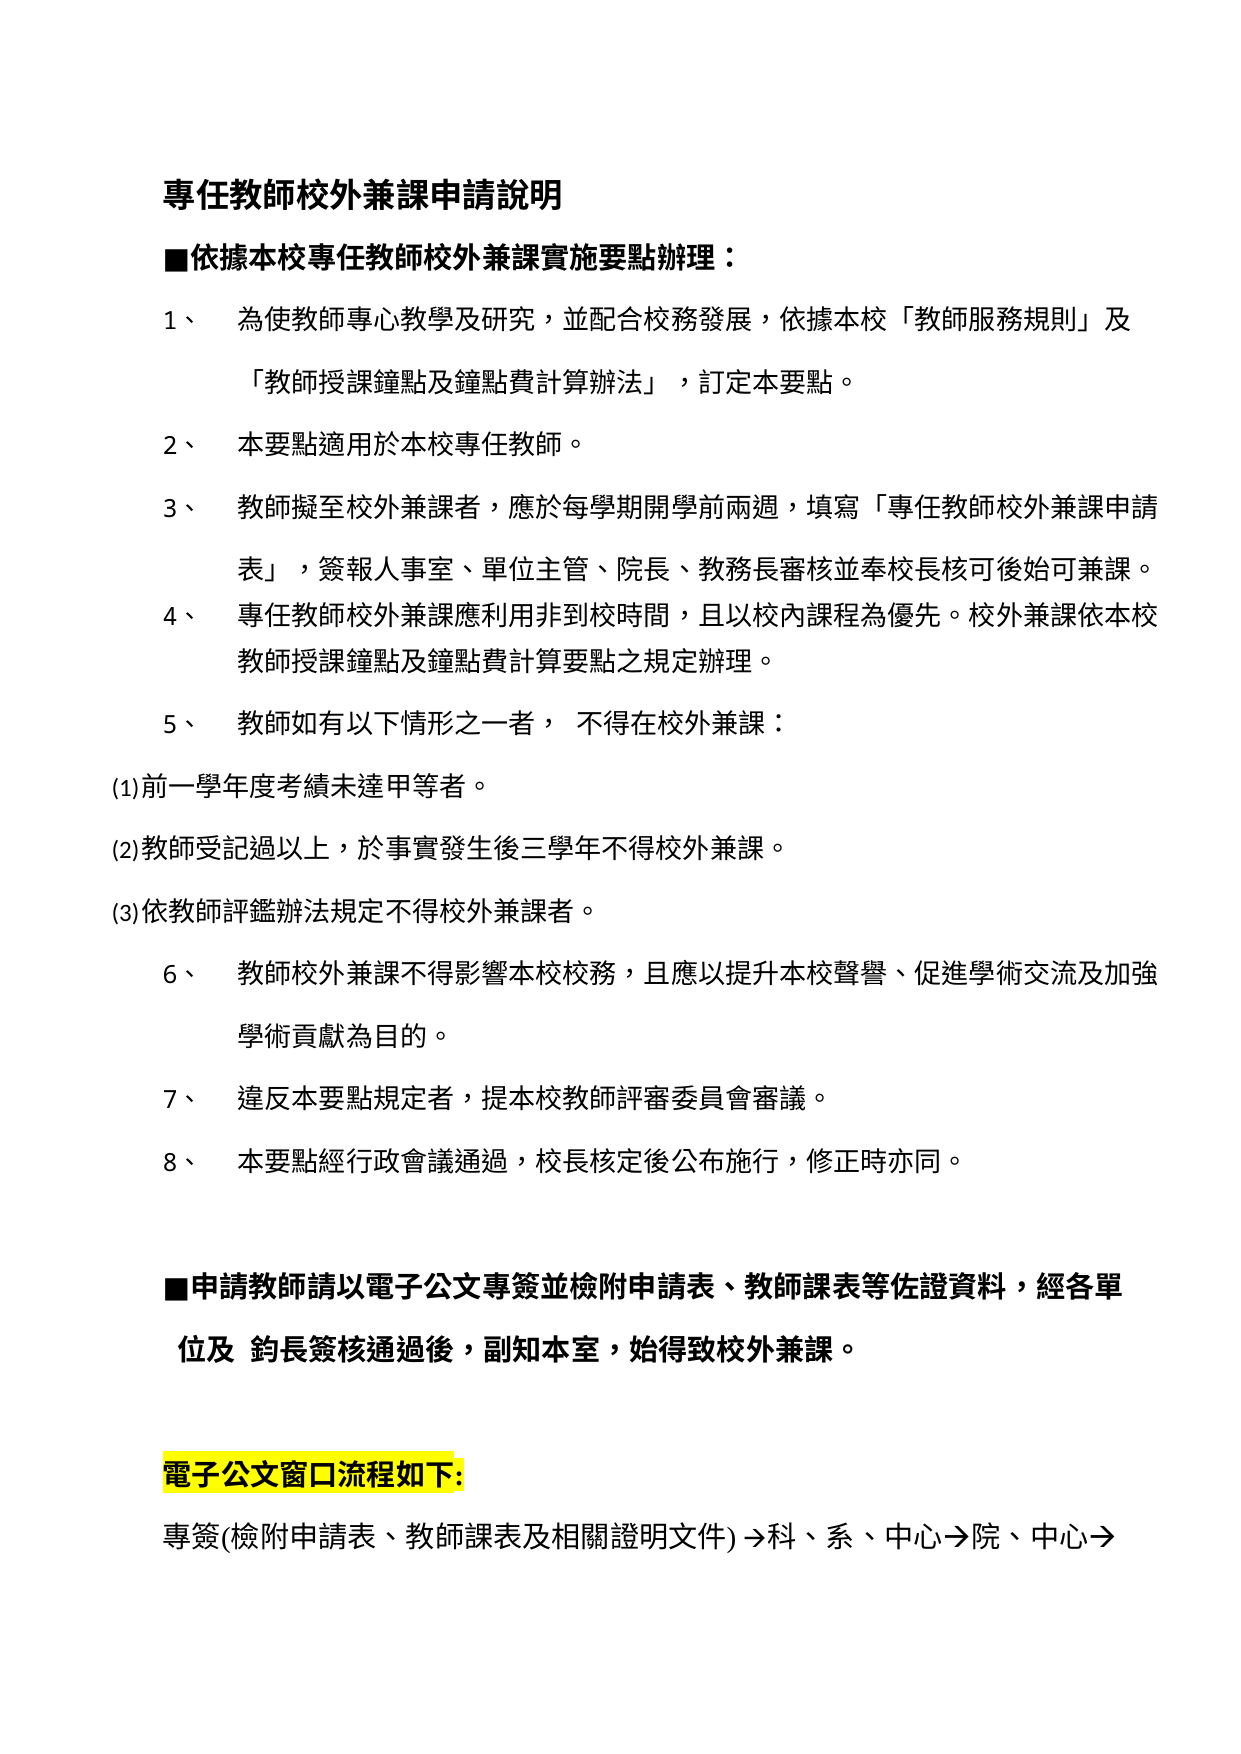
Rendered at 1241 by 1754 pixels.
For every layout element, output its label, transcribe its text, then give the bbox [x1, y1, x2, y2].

list 依教師評鑑辦法規定不得校外兼課者。 [111, 868, 1167, 931]
text ■申請教師請以電子公文專簽並檢附申請表、教師課表等佐證資料，經各單 [162, 1243, 1167, 1306]
text 位及 鈞長簽核通過後，副知本室，始得致校外兼課。 [162, 1306, 1167, 1368]
text 電子公文窗口流程如下: [162, 1431, 1167, 1493]
list 專任教師校外兼課應利用非到校時間，且以校內課程為優先。校外兼課依本校教師授課鐘點及鐘點費計算要點之規定辦理。 [162, 589, 1167, 681]
list 本要點經行政會議通過，校長核定後公布施行，修正時亦同。 [162, 1118, 1167, 1181]
text 專任教師校外兼課申請說明 [162, 151, 1167, 214]
list 教師擬至校外兼課者，應於每學期開學前兩週，填寫「專任教師校外兼課申請表」，簽報人事室、單位主管、院長、教務長審核並奉校長核可後始可兼課。 [162, 464, 1167, 589]
list 教師如有以下情形之一者， 不得在校外兼課： [162, 681, 1167, 743]
list 本要點適用於本校專任教師。 [162, 401, 1167, 464]
list 教師校外兼課不得影響本校校務，且應以提升本校聲譽、促進學術交流及加強學術貢獻為目的。 [162, 931, 1167, 1056]
list 為使教師專心教學及研究，並配合校務發展，依據本校「教師服務規則」及「教師授課鐘點及鐘點費計算辦法」，訂定本要點。 [162, 276, 1167, 401]
list 教師受記過以上，於事實發生後三學年不得校外兼課。 [111, 806, 1167, 868]
text 專簽(檢附申請表、教師課表及相關證明文件) 科、系、中心院、中心 [162, 1493, 1167, 1556]
list 前一學年度考績未達甲等者。 [111, 743, 1167, 806]
list 違反本要點規定者，提本校教師評審委員會審議。 [162, 1056, 1167, 1118]
text ■依據本校專任教師校外兼課實施要點辦理： [162, 214, 1167, 276]
